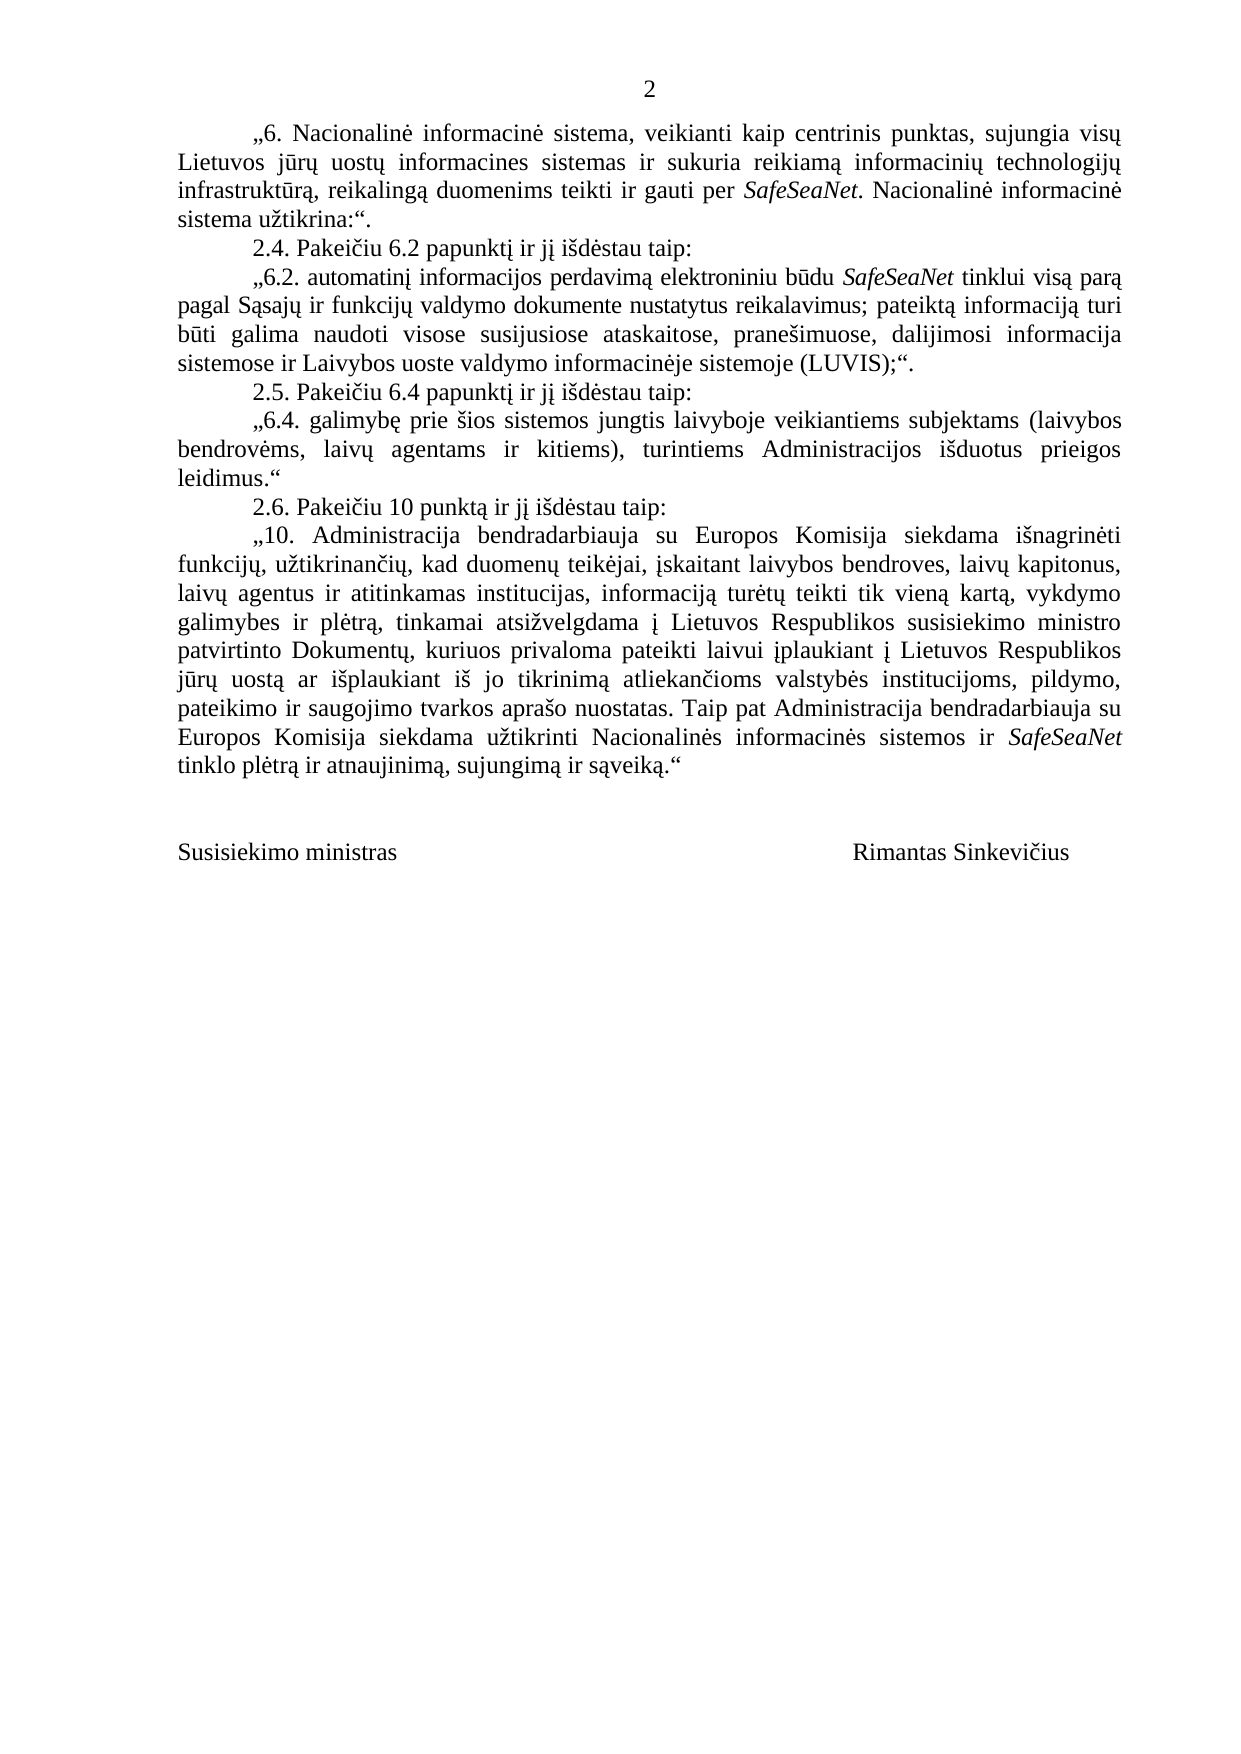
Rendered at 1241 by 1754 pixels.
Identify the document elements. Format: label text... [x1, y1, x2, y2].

text Susisiekimo ministras Rimantas Sinkevičius [177, 837, 1122, 866]
text „6. Nacionalinė informacinė sistema, veikianti kaip centrinis punktas, sujungia visų Lietuvos jūrų uostų informacines sistemas ir sukuria reikiamą informacinių technologijų infrastruktūrą, reikalingą duomenims teikti ir gauti per SafeSeaNet. Nacionalinė informacinė sistema užtikrina:“. [177, 118, 1122, 233]
text „6.4. galimybę prie šios sistemos jungtis laivyboje veikiantiems subjektams (laivybos bendrovėms, laivų agentams ir kitiems), turintiems Administracijos išduotus prieigos leidimus.“ [177, 406, 1122, 492]
text 2.5. Pakeičiu 6.4 papunktį ir jį išdėstau taip: [177, 377, 1122, 406]
text „10. Administracija bendradarbiauja su Europos Komisija siekdama išnagrinėti funkcijų, užtikrinančių, kad duomenų teikėjai, įskaitant laivybos bendroves, laivų kapitonus, laivų agentus ir atitinkamas institucijas, informaciją turėtų teikti tik vieną kartą, vykdymo galimybes ir plėtrą, tinkamai atsižvelgdama į Lietuvos Respublikos susisiekimo ministro patvirtinto Dokumentų, kuriuos privaloma pateikti laivui įplaukiant į Lietuvos Respublikos jūrų uostą ar išplaukiant iš jo tikrinimą atliekančioms valstybės institucijoms, pildymo, pateikimo ir saugojimo tvarkos aprašo nuostatas. Taip pat Administracija bendradarbiauja su Europos Komisija siekdama užtikrinti Nacionalinės informacinės sistemos ir SafeSeaNet tinklo plėtrą ir atnaujinimą, sujungimą ir sąveiką.“ [177, 521, 1122, 779]
text 2.4. Pakeičiu 6.2 papunktį ir jį išdėstau taip: [177, 233, 1122, 262]
text „6.2. automatinį informacijos perdavimą elektroniniu būdu SafeSeaNet tinklui visą parą pagal Sąsajų ir funkcijų valdymo dokumente nustatytus reikalavimus; pateiktą informaciją turi būti galima naudoti visose susijusiose ataskaitose, pranešimuose, dalijimosi informacija sistemose ir Laivybos uoste valdymo informacinėje sistemoje (LUVIS);“. [177, 262, 1122, 377]
text 2.6. Pakeičiu 10 punktą ir jį išdėstau taip: [177, 492, 1122, 521]
